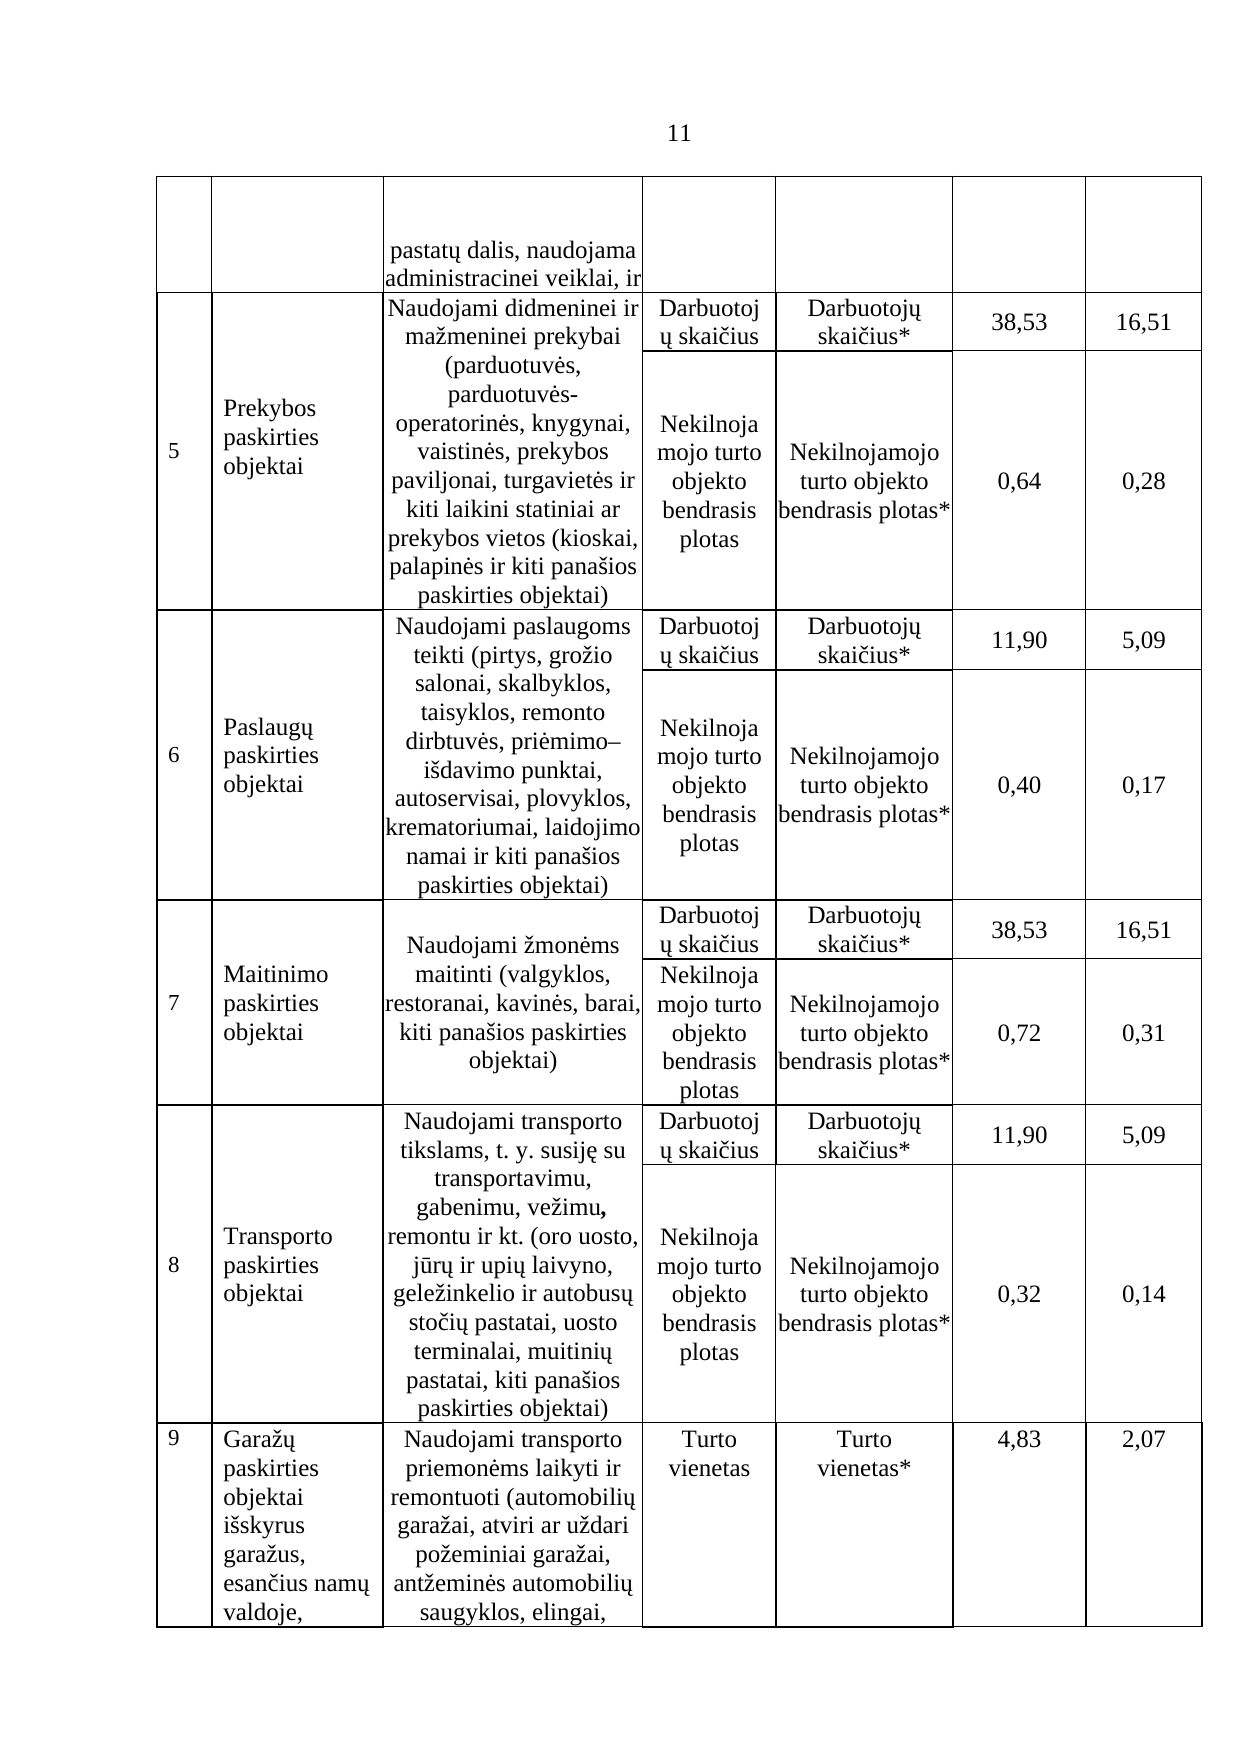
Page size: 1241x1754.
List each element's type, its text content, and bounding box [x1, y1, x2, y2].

table_cell 8 [158, 1106, 211, 1422]
table_cell Nekilnojamojo turto objekto bendrasis plotas* [777, 352, 952, 609]
table_cell [953, 177, 1085, 292]
table_cell 11,90 [953, 610, 1085, 668]
table_cell Naudojami transporto priemonėms laikyti ir remontuoti (automobilių garažai, atviri ar uždari požeminiai garažai, antžeminės automobilių saugyklos, elingai, [384, 1423, 642, 1626]
table_cell [157, 177, 211, 292]
table_cell Naudojami žmonėms maitinti (valgyklos, restoranai, kavinės, barai, kiti panašios paskirties objektai) [384, 900, 642, 1104]
table_cell Garažų paskirties objektai išskyrus garažus, esančius namų valdoje, [213, 1424, 382, 1626]
table_cell [643, 177, 775, 292]
table_cell Nekilnojamojo turto objekto bendrasis plotas [643, 671, 775, 898]
table_cell 0,14 [1086, 1165, 1201, 1422]
table_cell 2,07 [1087, 1423, 1201, 1626]
table_cell Darbuotojų skaičius [643, 611, 775, 668]
table_cell Darbuotojų skaičius* [777, 611, 952, 668]
table_cell Maitinimo paskirties objektai [213, 901, 382, 1104]
table_cell 5,09 [1086, 610, 1201, 668]
table_cell 5 [158, 293, 211, 609]
table_cell Darbuotojų skaičius [643, 1106, 775, 1163]
table_cell Darbuotojų skaičius* [777, 293, 952, 350]
table_cell Darbuotojų skaičius [643, 901, 775, 958]
table_cell Naudojami paslaugoms teikti (pirtys, grožio salonai, skalbyklos, taisyklos, remonto dirbtuvės, priėmimo–išdavimo punktai, autoservisai, plovyklos, krematoriumai, laidojimo namai ir kiti panašios paskirties objektai) [384, 610, 642, 898]
table_cell [1086, 177, 1201, 292]
table_cell Naudojami administraciniams tikslams (bankai, paštas, valstybės ir savivaldybės įstaigos, ambasados, teismai, kiti įmonių, įstaigų ir organizacijų administraciniai pastatai arba kitos paskirties pastatų dalis, naudojama administracinei veiklai, ir kiti panašios paskirties objektai) [384, 177, 642, 292]
table_cell 7 [158, 901, 211, 1104]
table_cell 9 [158, 1424, 211, 1626]
table_cell Darbuotojų skaičius [643, 293, 775, 350]
table_cell 0,17 [1086, 670, 1201, 898]
table_cell 0,28 [1086, 351, 1201, 609]
table_cell 4,83 [954, 1423, 1085, 1626]
table_cell Transporto paskirties objektai [213, 1106, 382, 1422]
table_cell 38,53 [953, 293, 1085, 350]
table_cell 0,31 [1086, 959, 1201, 1104]
table_cell Turto vienetas [643, 1423, 775, 1626]
table_cell Nekilnojamojo turto objekto bendrasis plotas* [777, 671, 952, 898]
table_cell Nekilnojamojo turto objekto bendrasis plotas [643, 1165, 775, 1422]
table_cell 16,51 [1086, 900, 1201, 958]
table_cell [776, 177, 952, 292]
table_cell 5,09 [1086, 1105, 1201, 1163]
table_cell Prekybos paskirties objektai [213, 293, 382, 609]
table_cell Paslaugų paskirties objektai [213, 611, 382, 898]
table_cell Darbuotojų skaičius* [777, 901, 952, 958]
table_cell Nekilnojamojo turto objekto bendrasis plotas* [777, 960, 952, 1104]
table_cell 0,40 [953, 670, 1085, 898]
table_cell Nekilnojamojo turto objekto bendrasis plotas [643, 352, 775, 609]
table_cell Darbuotojų skaičius* [777, 1106, 952, 1163]
table_cell 6 [158, 611, 211, 898]
table_cell 11,90 [953, 1105, 1085, 1163]
table_cell 0,32 [953, 1165, 1085, 1422]
table_cell Nekilnojamojo turto objekto bendrasis plotas* [776, 1165, 952, 1422]
table_cell Naudojami didmeninei ir mažmeninei prekybai (parduotuvės, parduotuvės-operatorinės, knygynai, vaistinės, prekybos paviljonai, turgavietės ir kiti laikini statiniai ar prekybos vietos (kioskai, palapinės ir kiti panašios paskirties objektai) [384, 293, 642, 609]
table_cell 16,51 [1086, 293, 1201, 350]
table_cell [212, 177, 383, 292]
table_cell Nekilnojamojo turto objekto bendrasis plotas [643, 960, 775, 1104]
table_cell 38,53 [953, 900, 1085, 958]
table_cell Turto vienetas* [777, 1423, 952, 1626]
table_cell 0,72 [953, 959, 1085, 1104]
table_cell Naudojami transporto tikslams, t. y. susiję su transportavimu, gabenimu, vežimu, remontu ir kt. (oro uosto, jūrų ir upių laivyno, geležinkelio ir autobusų stočių pastatai, uosto terminalai, muitinių pastatai, kiti panašios paskirties objektai) [384, 1105, 642, 1422]
table_cell 0,64 [953, 351, 1085, 609]
